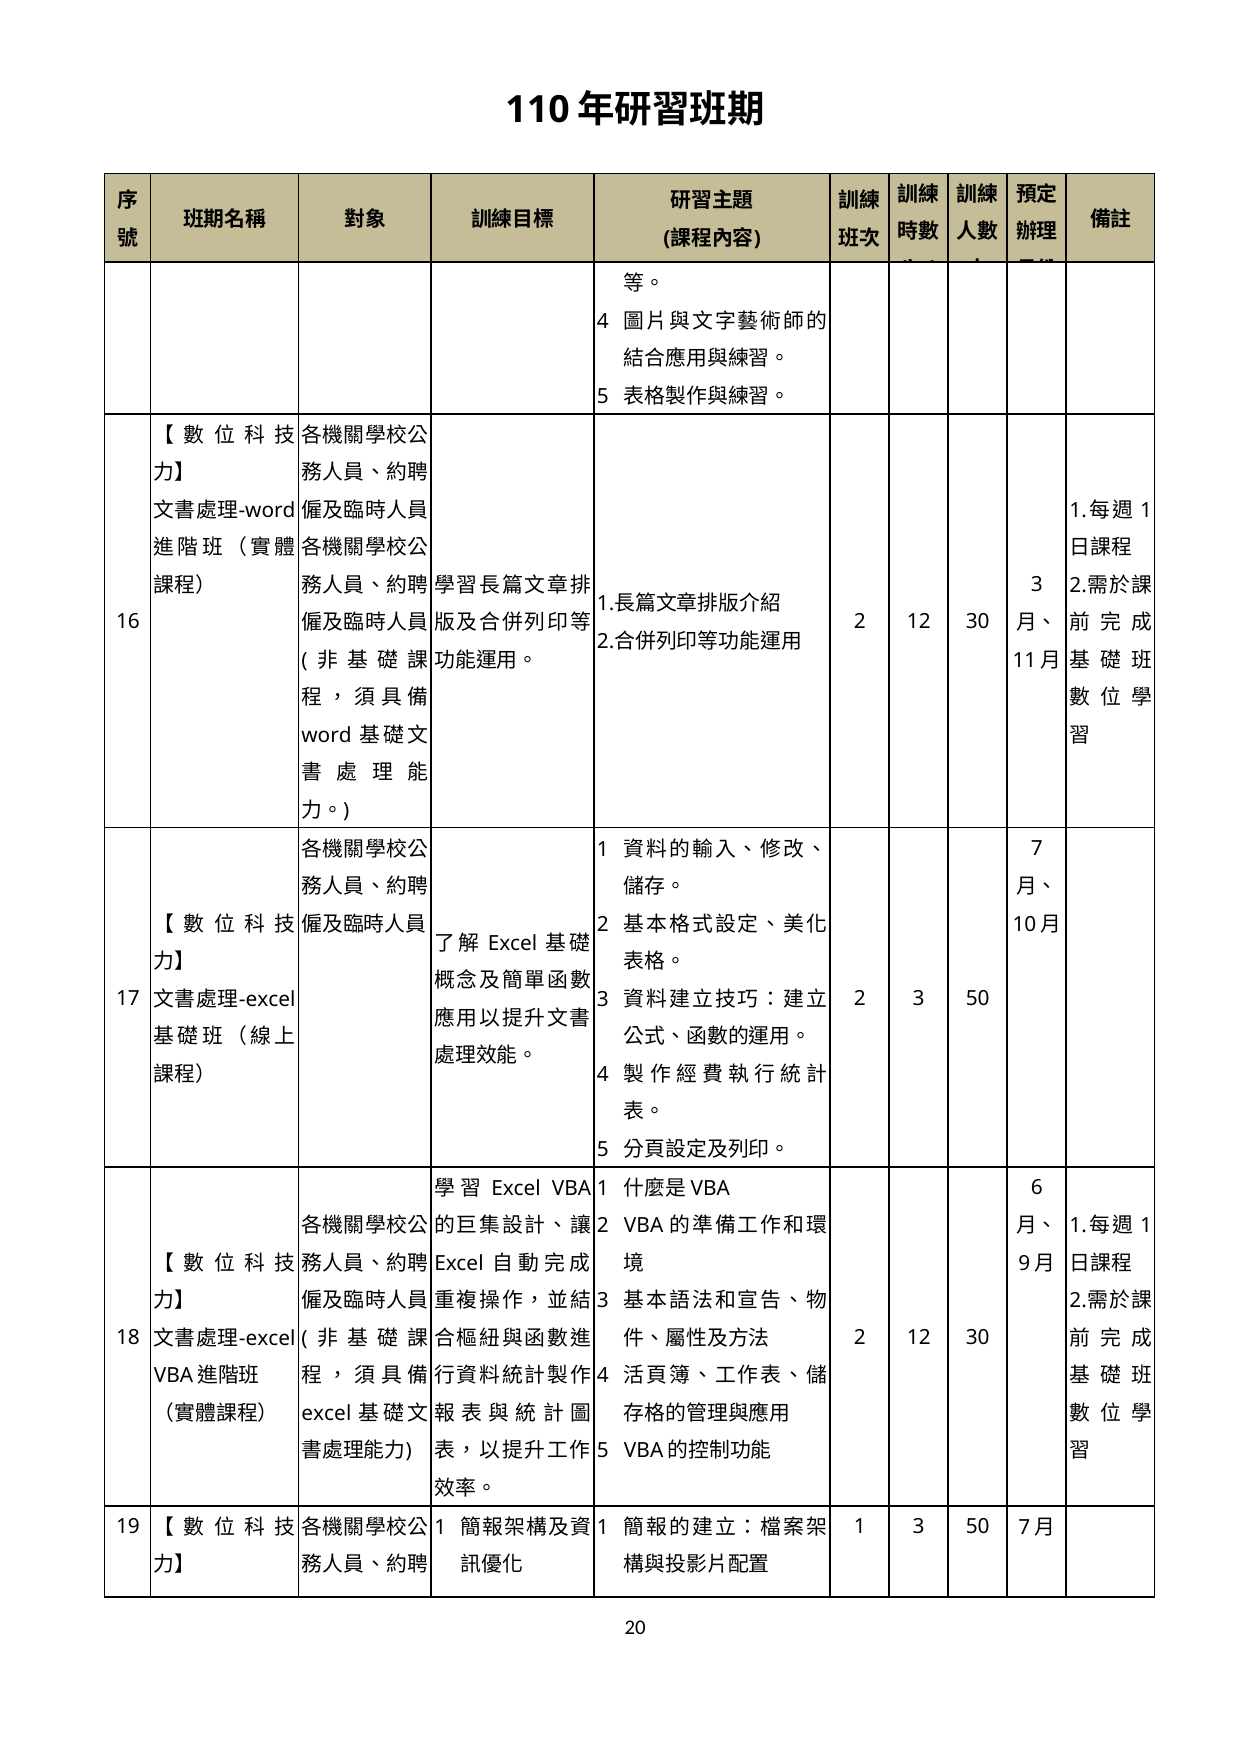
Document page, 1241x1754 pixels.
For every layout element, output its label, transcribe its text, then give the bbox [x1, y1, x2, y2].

table_header 訓練人數(人) [949, 174, 1006, 261]
table_header 班期名稱 [151, 174, 298, 261]
table_header 備註 [1067, 174, 1154, 261]
table_cell 學習長篇文章排版及合併列印等功能運用。 [432, 415, 593, 827]
table_cell [1067, 263, 1154, 413]
table_cell 各機關學校公務人員、約聘僱及臨時人員 [299, 828, 430, 1166]
table_cell 12 [890, 1168, 947, 1505]
table_cell [831, 263, 888, 413]
table_cell [432, 263, 593, 413]
table_cell 12 [890, 415, 947, 827]
table_cell 6月、 9月 [1008, 1168, 1065, 1505]
table_cell [299, 263, 430, 413]
table_header 序號 [105, 174, 150, 261]
table_cell 2 [831, 415, 888, 827]
table_cell [105, 263, 150, 413]
table_cell 2 [831, 828, 888, 1166]
table_cell [1067, 1507, 1154, 1596]
table_cell 【數位科技力】 文書處理-excel基礎班（線上課程） [151, 828, 298, 1166]
table_cell 各機關學校公務人員、約聘僱及臨時人員(非基礎課程，須具備excel基礎文書處理能力) [299, 1168, 430, 1505]
table_header 訓練班次 [831, 174, 888, 261]
table_cell 50 [949, 1507, 1006, 1596]
table_cell [105, 415, 150, 827]
table_cell 3 [890, 1507, 947, 1596]
table_cell 學習Excel VBA的巨集設計、讓Excel自動完成重複操作，並結合樞紐與函數進行資料統計製作報表與統計圖表，以提升工作效率。 [432, 1168, 593, 1505]
table_cell 【數位科技力】 [151, 1507, 298, 1596]
table_header 訓練目標 [432, 174, 593, 261]
table_cell 【數位科技力】 文書處理-excel VBA進階班 （實體課程） [151, 1168, 298, 1505]
table_cell 【數位科技力】 文書處理-word進階班（實體課程） [151, 415, 298, 827]
table_cell 30 [949, 415, 1006, 827]
table_cell [105, 1168, 150, 1505]
table_cell 2 [831, 1168, 888, 1505]
table_cell 什麼是VBA VBA的準備工作和環境 基本語法和宣告、物件、屬性及方法 活頁簿、工作表、儲存格的管理與應用 VBA的控制功能 [595, 1168, 829, 1505]
table_header 對象 [299, 174, 430, 261]
table_cell 各機關學校公務人員、約聘 [299, 1507, 430, 1596]
table_cell 簡報的建立：檔案架構與投影片配置 簡報設計範本的套用與修改 簡報的文字及圖形處理 色彩的配置與應用 檔案插入應用 投影片的設定與應用 [595, 1507, 829, 1596]
table_cell 1.每週1日課程 2.需於課前完成基礎班數位學習 [1067, 1168, 1154, 1505]
table_header 預定辦理月份 [1008, 174, 1065, 261]
table_cell 7月、 10月 [1008, 828, 1065, 1166]
table_cell [151, 263, 298, 413]
table_cell 簡報架構及資訊優化 多媒體簡報 免費PowerPoint模板應用 [432, 1507, 593, 1596]
table_cell [105, 1507, 150, 1596]
table_cell 3 [890, 828, 947, 1166]
table_header 訓練時數(hr) [890, 174, 947, 261]
table_cell 1.每週1日課程 2.需於課前完成基礎班數位學習 [1067, 415, 1154, 827]
table_cell 6月 [1008, 263, 1065, 413]
table_cell 資料的輸入、修改、儲存。 基本格式設定、美化表格。 資料建立技巧：建立公式、函數的運用。 製作經費執行統計表。 分頁設定及列印。 [595, 828, 829, 1166]
table_cell [1067, 828, 1154, 1166]
table_cell [105, 828, 150, 1166]
table_header 研習主題 (課程內容) [595, 174, 829, 261]
table_cell 7月 [1008, 1507, 1065, 1596]
table_cell 各機關學校公務人員、約聘僱及臨時人員各機關學校公務人員、約聘僱及臨時人員(非基礎課程，須具備word基礎文書處理能力。) [299, 415, 430, 827]
table_cell 50 [949, 828, 1006, 1166]
table_cell 50 [949, 263, 1006, 413]
table_cell Word整體介面的介紹設定及練習 Word常用的文件編輯技巧及練習—字型、文字大小、段落設定等。 Word常用的文件編輯技巧及練習—分隔設定、行號、定位點等。 圖片與文字藝術師的結合應用與練習。 表格製作與練習。 [595, 263, 829, 413]
table_cell 3月、 11月 [1008, 415, 1065, 827]
table_cell 30 [949, 1168, 1006, 1505]
table_cell 3 [890, 263, 947, 413]
table_cell 1.長篇文章排版介紹 2.合併列印等功能運用 [595, 415, 829, 827]
table_cell 了解Excel基礎概念及簡單函數應用以提升文書處理效能。 [432, 828, 593, 1166]
table_cell 1 [831, 1507, 888, 1596]
